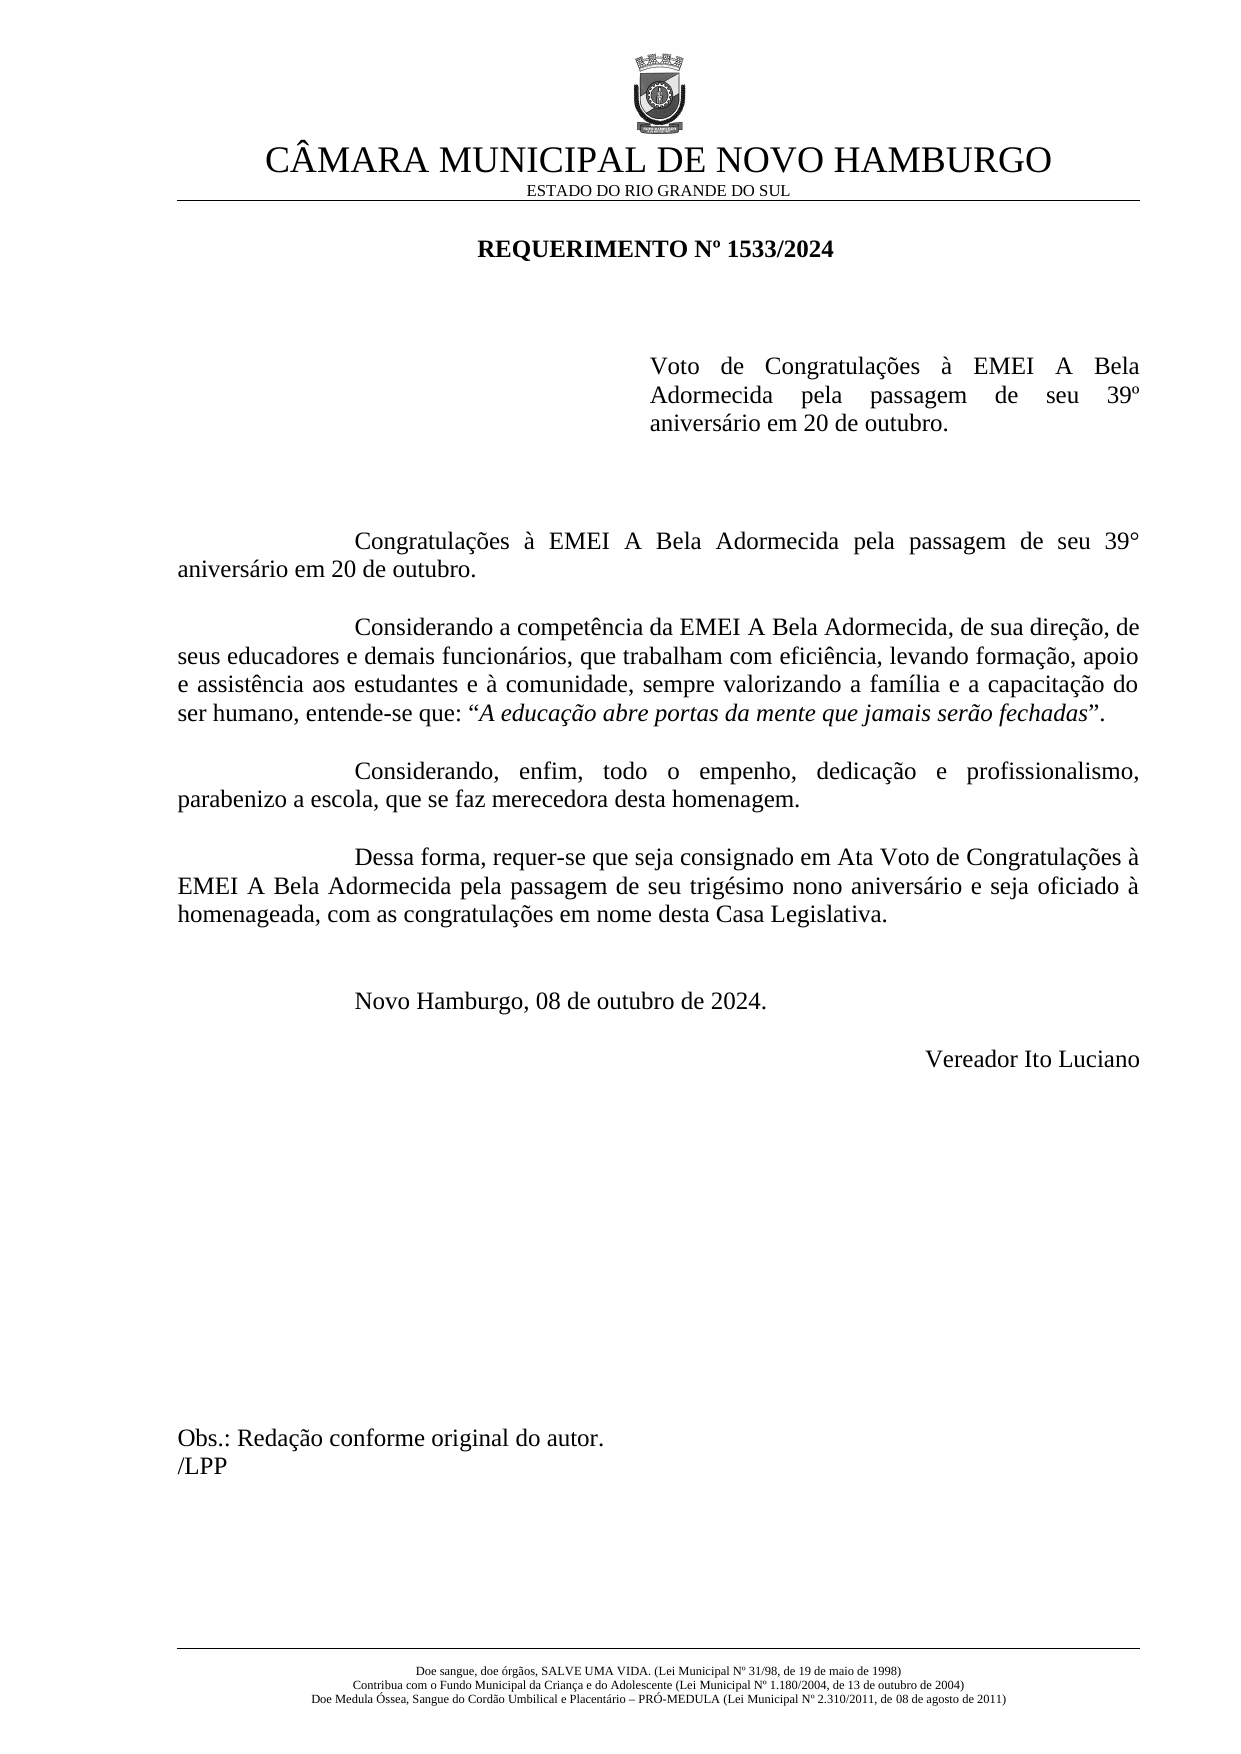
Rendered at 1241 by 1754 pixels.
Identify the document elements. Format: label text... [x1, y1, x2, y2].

text Considerando a competência da EMEI A Bela Adormecida, de sua direção, de seus educadores e demais funcionários, que trabalham com eficiência, levando formação, apoio e assistência aos estudantes e à comunidade, sempre valorizando a família e a capacitação do ser humano, entende-se que: “A educação abre portas da mente que jamais serão fechadas”. [177, 612, 1140, 727]
title REQUERIMENTO Nº 1533/2024 [177, 234, 1140, 262]
text /LPP [177, 1451, 1140, 1480]
text Novo Hamburgo, 08 de outubro de 2024. [177, 986, 1140, 1014]
text Voto de Congratulações à EMEI A Bela Adormecida pela passagem de seu 39º aniversário em 20 de outubro. [649, 351, 1140, 437]
text Vereador Ito Luciano [177, 1044, 1140, 1073]
text Congratulações à EMEI A Bela Adormecida pela passagem de seu 39° aniversário em 20 de outubro. [177, 526, 1140, 583]
text Obs.: Redação conforme original do autor. [177, 1423, 1140, 1451]
text Considerando, enfim, todo o empenho, dedicação e profissionalismo, parabenizo a escola, que se faz merecedora desta homenagem. [177, 756, 1140, 813]
text Dessa forma, requer-se que seja consignado em Ata Voto de Congratulações à EMEI A Bela Adormecida pela passagem de seu trigésimo nono aniversário e seja oficiado à homenageada, com as congratulações em nome desta Casa Legislativa. [177, 842, 1140, 928]
